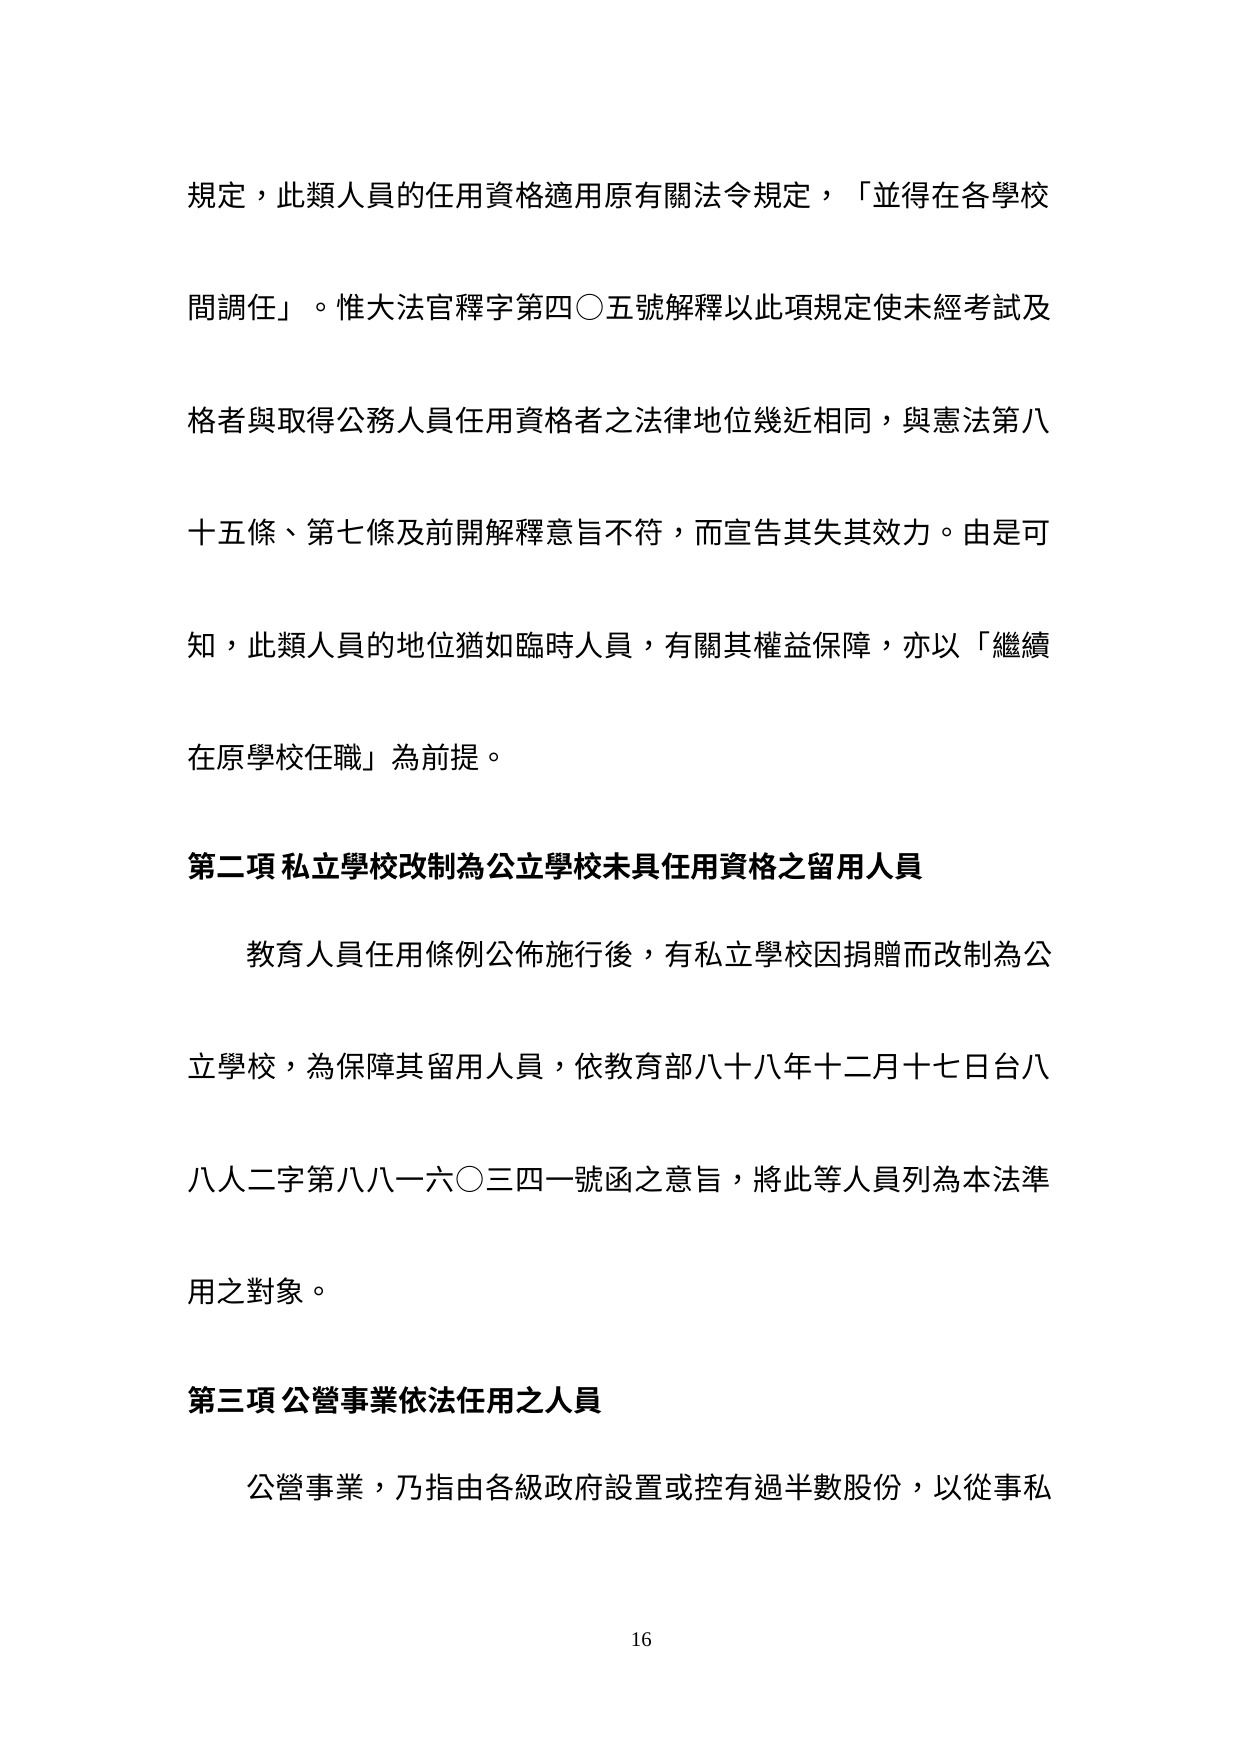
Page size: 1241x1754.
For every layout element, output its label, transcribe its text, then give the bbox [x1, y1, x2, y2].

subtitle 第二項 私立學校改制為公立學校未具任用資格之留用人員 [187, 821, 1053, 896]
text 教育人員任用條例公佈施行後，有私立學校因捐贈而改制為公立學校，為保障其留用人員，依教育部八十八年十二月十七日台八八人二字第八八一六○三四一號函之意旨，將此等人員列為本法準用之對象。 [187, 909, 1053, 1321]
subtitle 第三項 公營事業依法任用之人員 [187, 1355, 1053, 1430]
text 規定，此類人員的任用資格適用原有關法令規定，「並得在各學校間調任」。惟大法官釋字第四○五號解釋以此項規定使未經考試及格者與取得公務人員任用資格者之法律地位幾近相同，與憲法第八十五條、第七條及前開解釋意旨不符，而宣告其失其效力。由是可知，此類人員的地位猶如臨時人員，有關其權益保障，亦以「繼續在原學校任職」為前提。 [187, 150, 1053, 787]
text 公營事業，乃指由各級政府設置或控有過半數股份，以從事私 [187, 1442, 1053, 1517]
